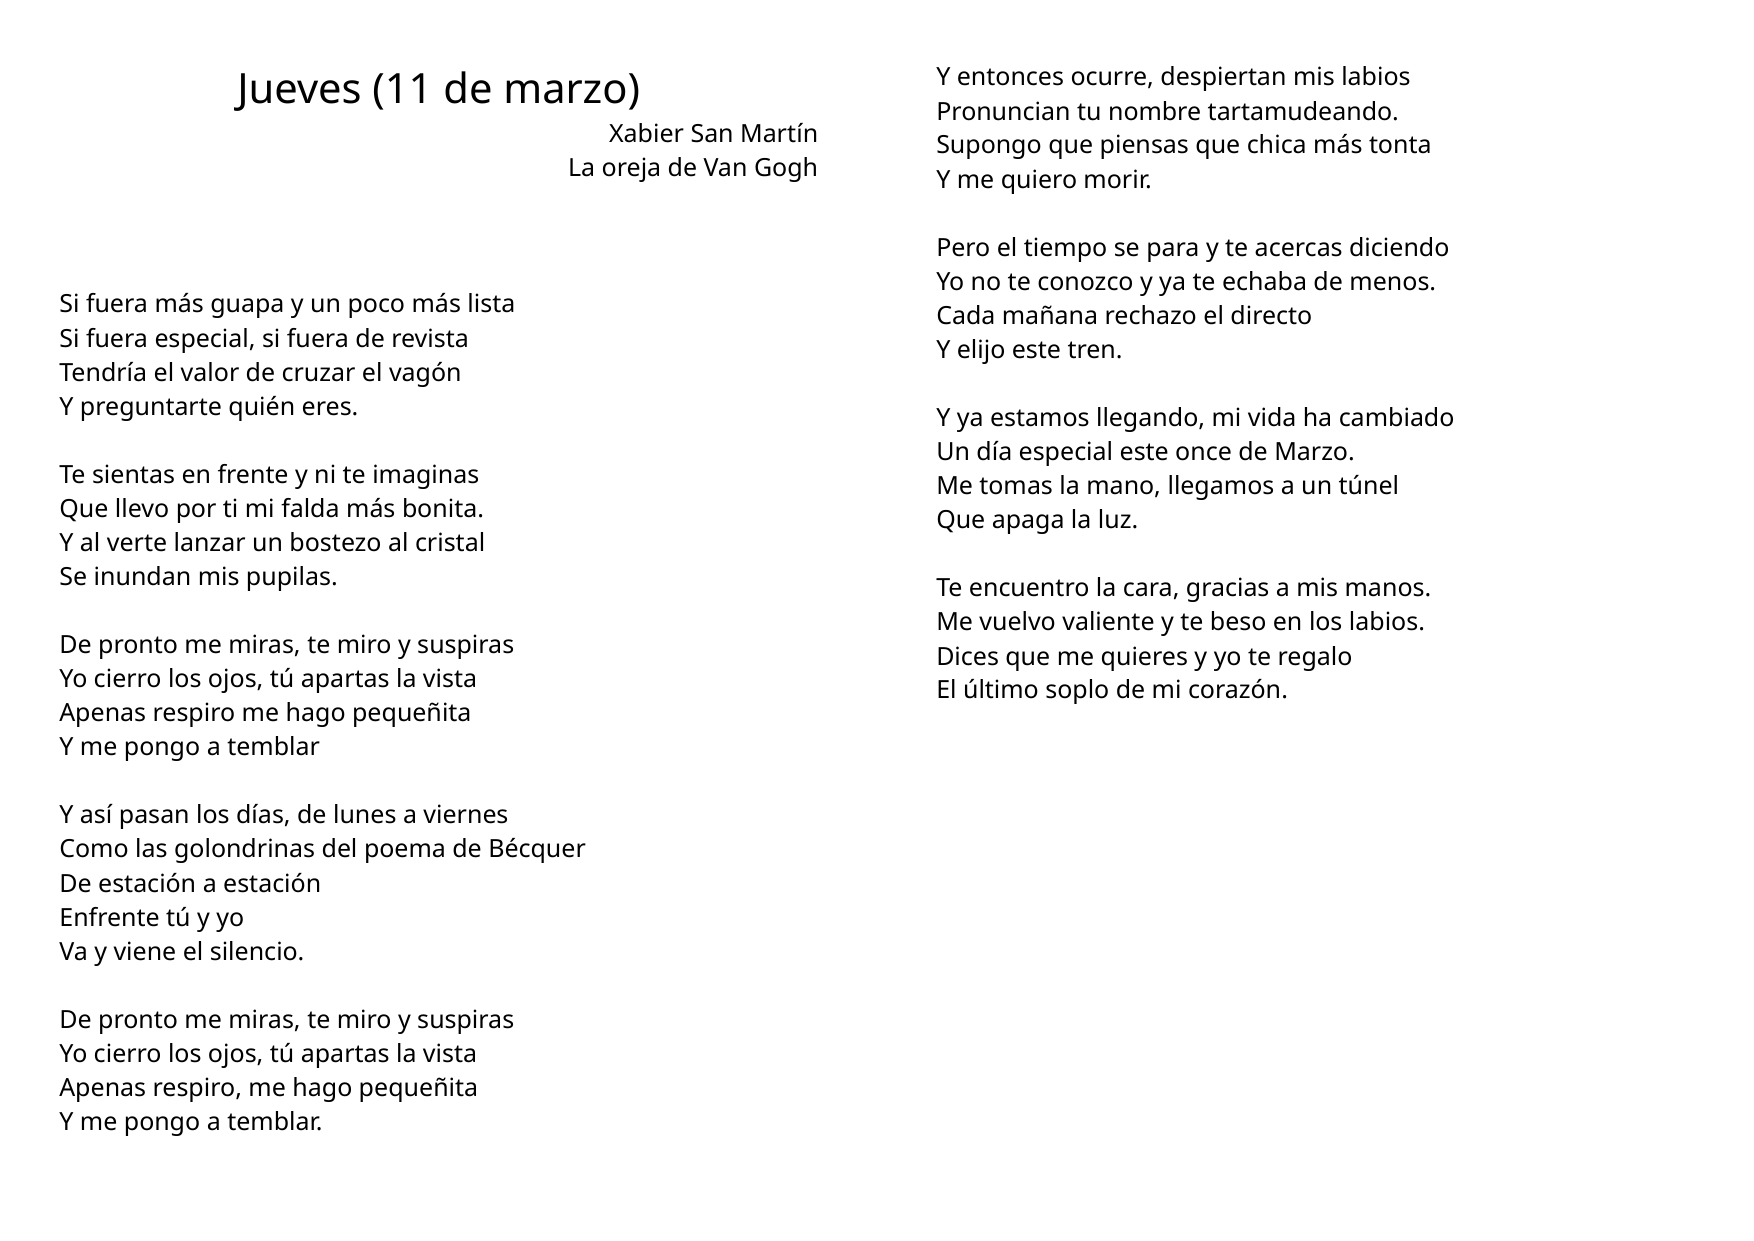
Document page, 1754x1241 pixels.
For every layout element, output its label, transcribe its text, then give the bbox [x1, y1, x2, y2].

text Yo cierro los ojos, tú apartas la vista [59, 661, 818, 695]
text Apenas respiro, me hago pequeñita [59, 1069, 818, 1104]
text Yo cierro los ojos, tú apartas la vista [59, 1036, 818, 1069]
text Y me pongo a temblar [59, 729, 818, 763]
text De estación a estación [59, 865, 818, 899]
text Como las golondrinas del poema de Bécquer [59, 831, 818, 865]
text Tendría el valor de cruzar el vagón [59, 354, 818, 388]
text Cada mañana rechazo el directo [936, 297, 1695, 332]
text Y al verte lanzar un bostezo al cristal [59, 524, 818, 559]
text Te sientas en frente y ni te imaginas [59, 456, 818, 491]
text Y entonces ocurre, despiertan mis labios [936, 59, 1695, 93]
text Enfrente tú y yo [59, 899, 818, 933]
text Y me pongo a temblar. [59, 1104, 818, 1138]
text Si fuera especial, si fuera de revista [59, 320, 818, 354]
text Si fuera más guapa y un poco más lista [59, 286, 818, 320]
text Supongo que piensas que chica más tonta [936, 127, 1695, 161]
text De pronto me miras, te miro y suspiras [59, 1001, 818, 1036]
text Se inundan mis pupilas. [59, 559, 818, 593]
text Me tomas la mano, llegamos a un túnel [936, 468, 1695, 502]
text Dices que me quieres y yo te regalo [936, 638, 1695, 672]
text Xabier San Martín [59, 116, 818, 150]
text Y ya estamos llegando, mi vida ha cambiado [936, 400, 1695, 434]
text Apenas respiro me hago pequeñita [59, 695, 818, 729]
text Un día especial este once de Marzo. [936, 434, 1695, 468]
text La oreja de Van Gogh [59, 150, 818, 184]
text Me vuelvo valiente y te beso en los labios. [936, 604, 1695, 638]
text De pronto me miras, te miro y suspiras [59, 627, 818, 661]
text Te encuentro la cara, gracias a mis manos. [936, 570, 1695, 604]
text Jueves (11 de marzo) [59, 59, 818, 116]
text Que llevo por ti mi falda más bonita. [59, 491, 818, 524]
text Pronuncian tu nombre tartamudeando. [936, 93, 1695, 127]
text Va y viene el silencio. [59, 933, 818, 967]
text Y me quiero morir. [936, 161, 1695, 195]
text Y preguntarte quién eres. [59, 388, 818, 422]
text Yo no te conozco y ya te echaba de menos. [936, 263, 1695, 297]
text Que apaga la luz. [936, 502, 1695, 536]
text El último soplo de mi corazón. [936, 672, 1695, 706]
text Y elijo este tren. [936, 332, 1695, 366]
text Pero el tiempo se para y te acercas diciendo [936, 229, 1695, 263]
text Y así pasan los días, de lunes a viernes [59, 797, 818, 831]
